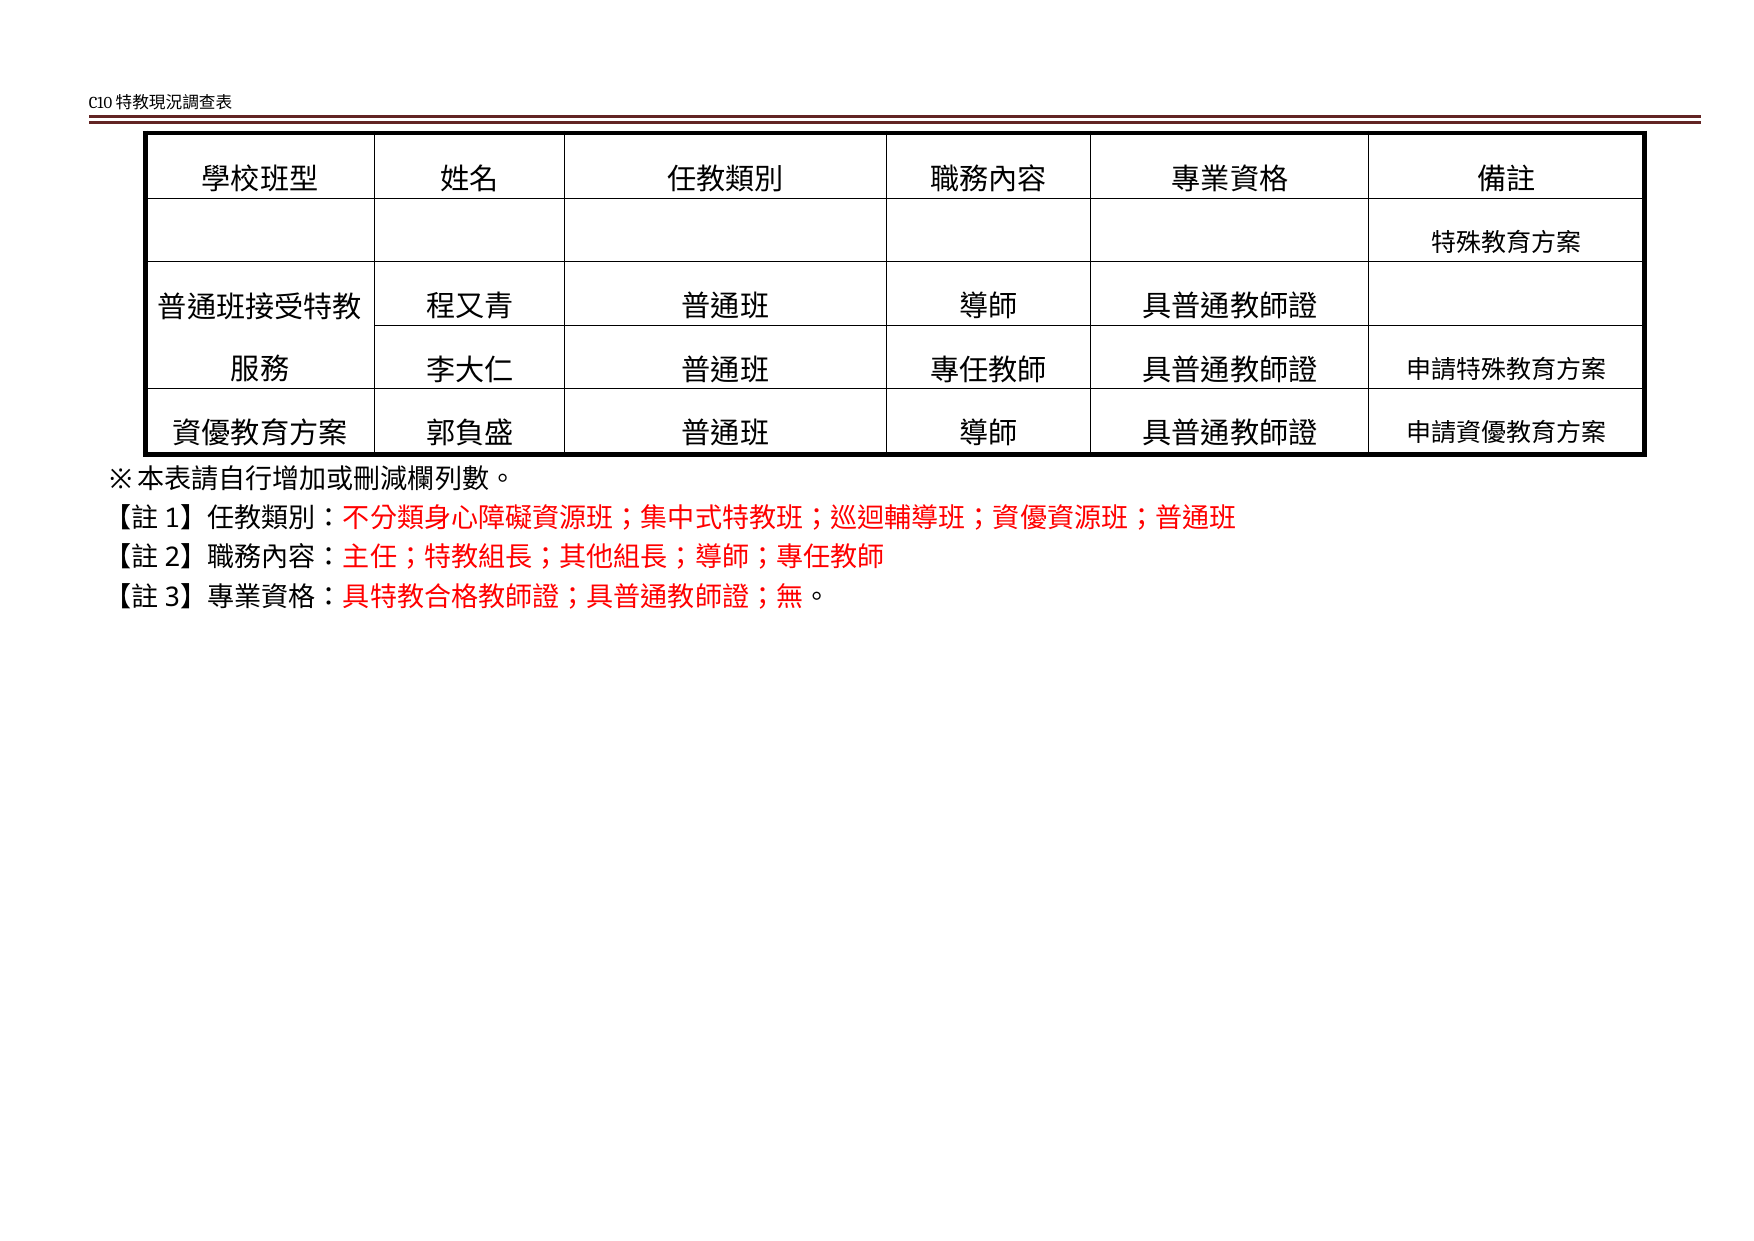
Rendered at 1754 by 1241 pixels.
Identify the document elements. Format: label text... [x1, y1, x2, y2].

table_cell [565, 199, 886, 261]
text 【註2】職務內容：主任；特教組長；其他組長；導師；專任教師 [104, 535, 1738, 575]
table_cell 導師 [887, 389, 1090, 452]
table_cell 李大仁 [375, 326, 564, 388]
table_cell [148, 199, 374, 261]
table_header 專業資格 [1091, 135, 1368, 198]
table_cell 申請資優教育方案 [1369, 389, 1642, 452]
table_cell 申請特殊教育方案 [1369, 326, 1642, 388]
text 【註1】任教類別：不分類身心障礙資源班；集中式特教班；巡迴輔導班；資優資源班；普通班 [104, 496, 1738, 535]
table_cell 程又青 [375, 262, 564, 325]
table_cell 普通班 [565, 389, 886, 452]
table_cell [375, 199, 564, 261]
table_header 職務內容 [887, 135, 1090, 198]
table_cell 具普通教師證 [1091, 389, 1368, 452]
table_cell 特殊教育方案 [1369, 199, 1642, 261]
table_header 姓名 [375, 135, 564, 198]
table_header 學校班型 [148, 135, 374, 198]
table_cell [1369, 262, 1642, 325]
table_cell 普通班接受特教服務 [148, 262, 374, 388]
table_cell 郭負盛 [375, 389, 564, 452]
table_cell 導師 [887, 262, 1090, 325]
table_header 備註 [1369, 135, 1642, 198]
text 【註3】專業資格：具特教合格教師證；具普通教師證；無。 [104, 575, 1738, 614]
table_cell 具普通教師證 [1091, 262, 1368, 325]
table_cell 普通班 [565, 262, 886, 325]
table_cell 具普通教師證 [1091, 326, 1368, 388]
table_cell [887, 199, 1090, 261]
table_cell [1091, 199, 1368, 261]
table_cell 專任教師 [887, 326, 1090, 388]
table_cell 資優教育方案 [148, 389, 374, 452]
text ※本表請自行增加或刪減欄列數。 [104, 457, 1701, 496]
table_header 任教類別 [565, 135, 886, 198]
table_cell 普通班 [565, 326, 886, 388]
